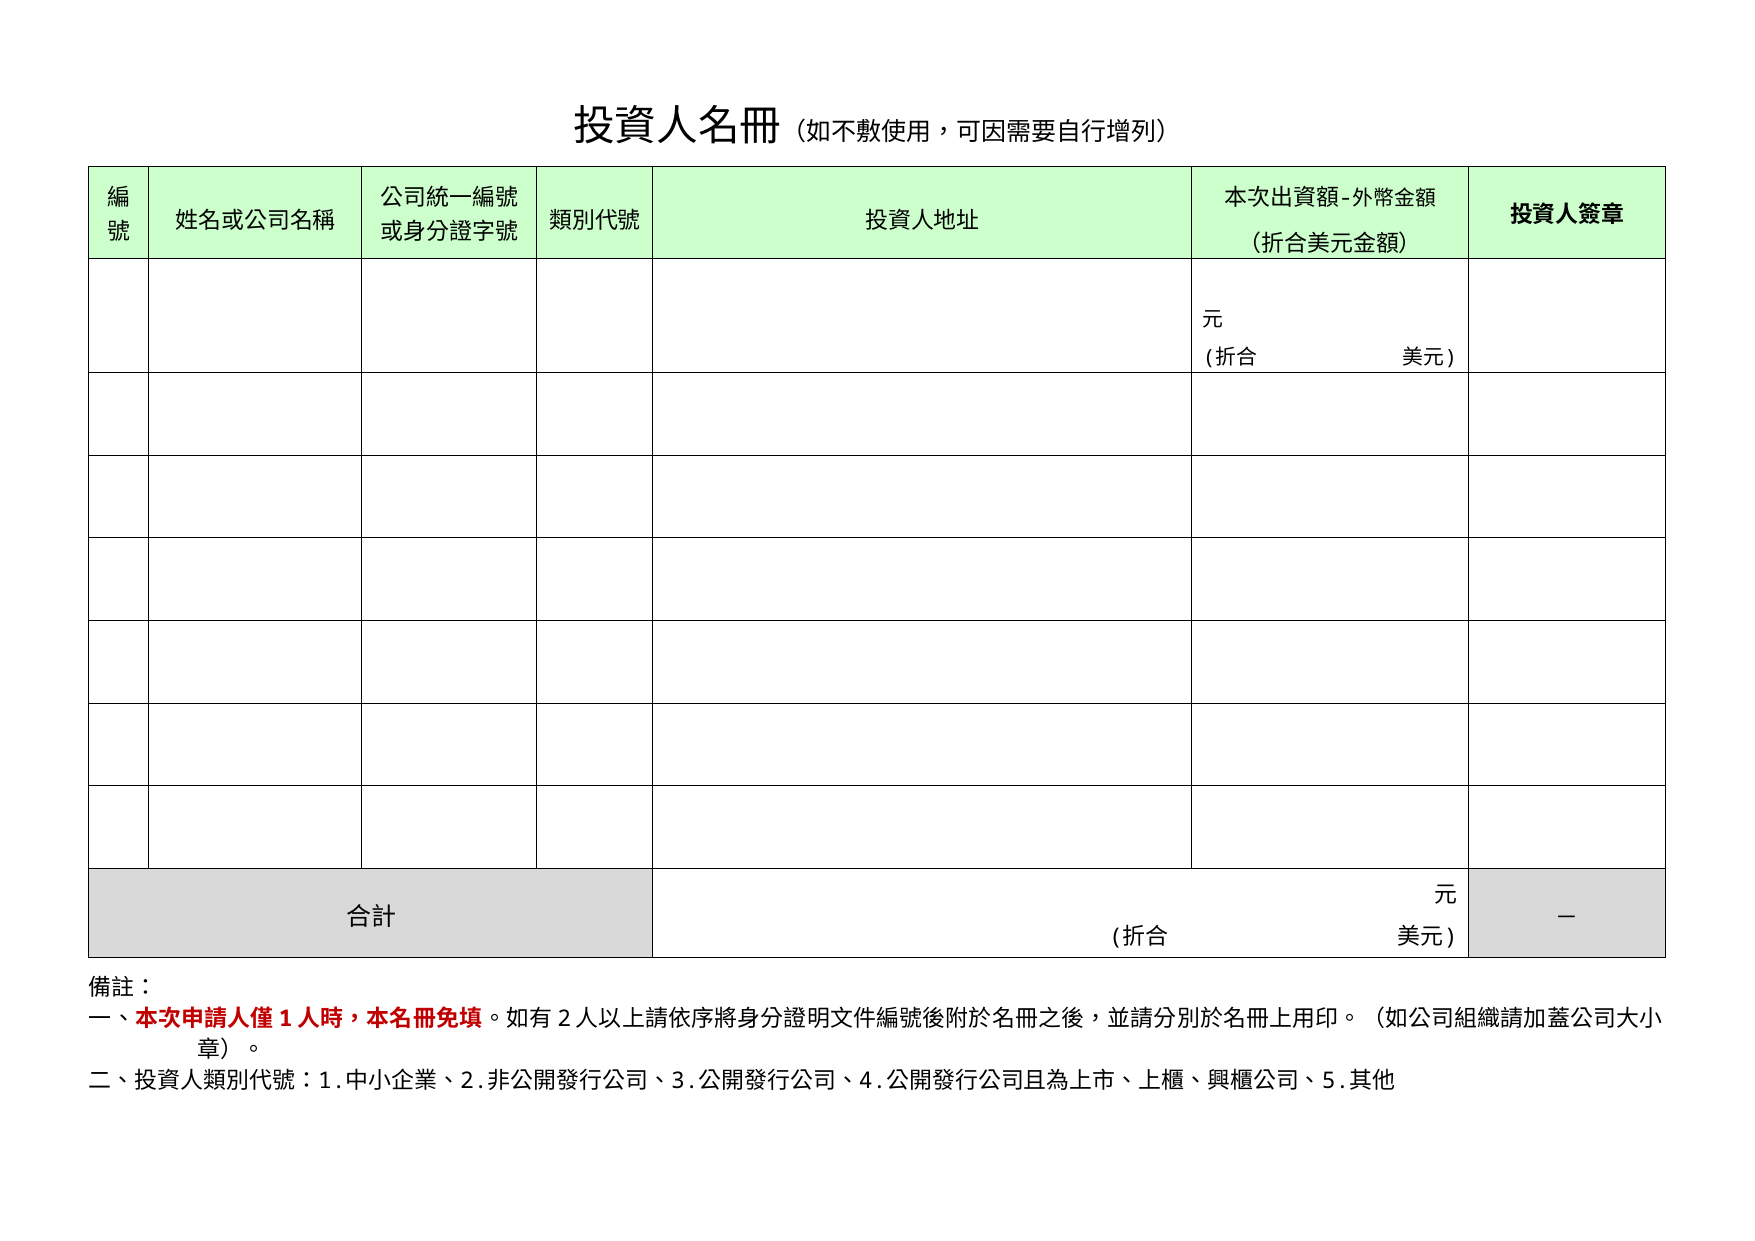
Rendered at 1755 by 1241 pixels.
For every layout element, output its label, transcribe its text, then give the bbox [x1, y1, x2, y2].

table_cell [362, 786, 536, 868]
table_cell [149, 259, 361, 372]
table_cell [149, 786, 361, 868]
text 一、本次申請人僅1人時，本名冊免填。如有2人以上請依序將身分證明文件編號後附於名冊之後，並請分別於名冊上用印。（如公司組織請加蓋公司大小章）。 [89, 1001, 1666, 1064]
table_cell [89, 456, 148, 537]
table_cell [653, 259, 1191, 372]
table_cell [149, 538, 361, 620]
table_cell [1192, 373, 1468, 454]
table_cell [89, 786, 148, 868]
table_header 姓名或公司名稱 [149, 167, 361, 258]
table_header 類別代號 [537, 167, 652, 258]
table_cell [653, 456, 1191, 537]
table_cell [1469, 259, 1665, 372]
table_cell [149, 456, 361, 537]
table_cell 元 (折合 美元) [653, 869, 1468, 957]
table_cell [362, 621, 536, 703]
table_cell [1469, 621, 1665, 703]
table_cell [1469, 704, 1665, 785]
table_cell [1192, 538, 1468, 620]
table_header 投資人簽章 [1469, 167, 1665, 258]
table_cell [149, 704, 361, 785]
table_cell [537, 704, 652, 785]
table_cell [653, 538, 1191, 620]
table_cell [89, 373, 148, 454]
table_cell [537, 373, 652, 454]
table_cell [362, 456, 536, 537]
table_cell － [1469, 869, 1665, 957]
table_cell [537, 456, 652, 537]
text 備註： [89, 970, 1666, 1001]
table_cell [89, 538, 148, 620]
text 投資人名冊（如不敷使用，可因需要自行增列） [89, 89, 1666, 153]
table_header 投資人地址 [653, 167, 1191, 258]
table_cell [653, 786, 1191, 868]
table_cell [362, 538, 536, 620]
table_header 編號 [89, 167, 148, 258]
table_header 公司統一編號 或身分證字號 [362, 167, 536, 258]
table_cell [89, 259, 148, 372]
table_cell [149, 621, 361, 703]
table_cell [1192, 621, 1468, 703]
table_cell [1192, 704, 1468, 785]
table_cell [1469, 786, 1665, 868]
table_cell [1469, 538, 1665, 620]
table_cell [537, 259, 652, 372]
table_cell [653, 621, 1191, 703]
table_cell [537, 538, 652, 620]
text 二、投資人類別代號：1.中小企業、2.非公開發行公司、3.公開發行公司、4.公開發行公司且為上市、上櫃、興櫃公司、5.其他 [89, 1064, 1666, 1095]
table_cell [653, 373, 1191, 454]
table_cell [362, 259, 536, 372]
table_cell [89, 704, 148, 785]
table_cell [1192, 786, 1468, 868]
table_cell [653, 704, 1191, 785]
table_cell [149, 373, 361, 454]
table_header 本次出資額-外幣金額 （折合美元金額） [1192, 167, 1468, 258]
table_cell [1192, 456, 1468, 537]
table_cell 元 (折合 美元) [1192, 259, 1468, 372]
table_cell [362, 704, 536, 785]
table_cell [1469, 456, 1665, 537]
table_cell [537, 621, 652, 703]
table_cell [362, 373, 536, 454]
table_cell 合計 [89, 869, 652, 957]
table_cell [1469, 373, 1665, 454]
table_cell [89, 621, 148, 703]
table_cell [537, 786, 652, 868]
